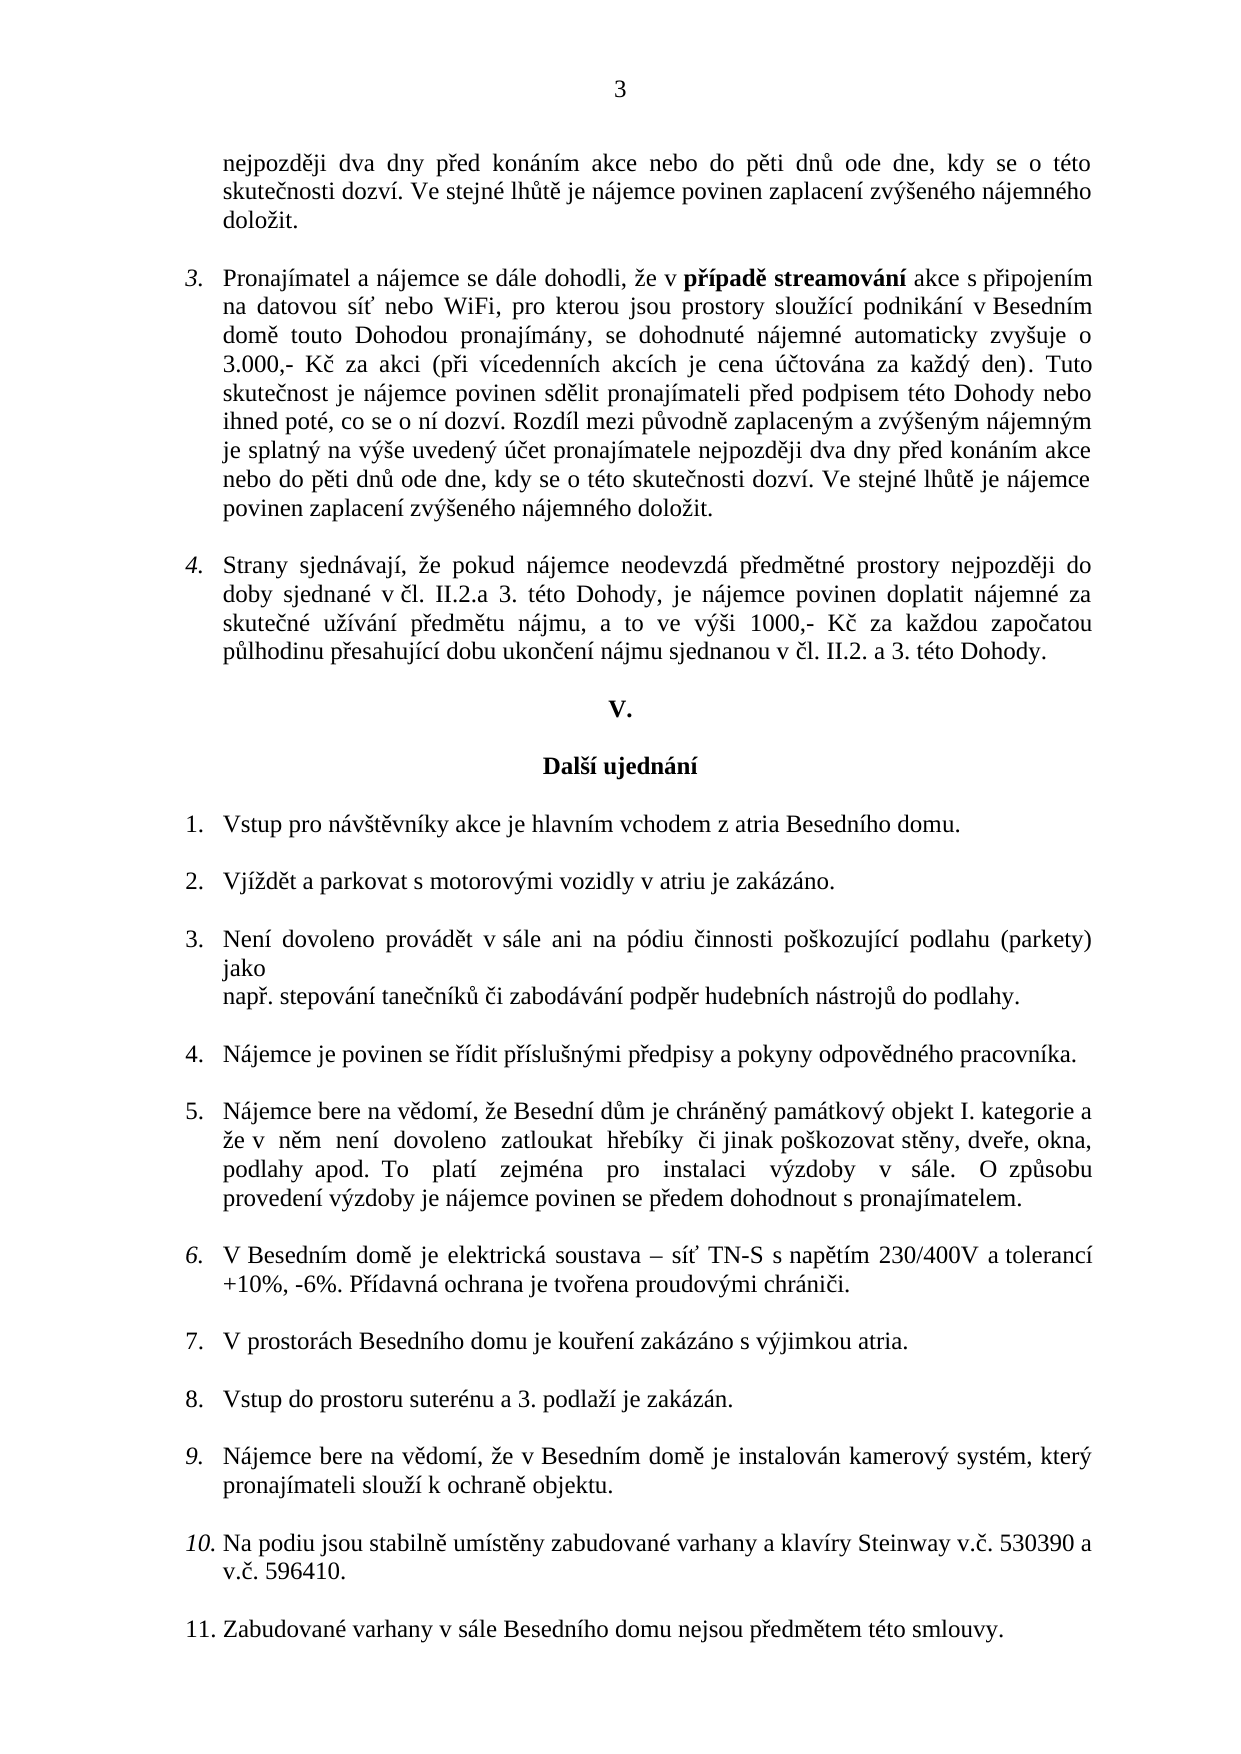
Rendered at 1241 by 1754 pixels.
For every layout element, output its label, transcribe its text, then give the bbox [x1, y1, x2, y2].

list Vstup pro návštěvníky akce je hlavním vchodem z atria Besedního domu. [185, 809, 1092, 838]
list V Besedním domě je elektrická soustava – síť TN-S s napětím 230/400V a tolerancí +10%, -6%. Přídavná ochrana je tvořena proudovými chrániči. [185, 1240, 1092, 1298]
list V prostorách Besedního domu je kouření zakázáno s výjimkou atria. [185, 1326, 1092, 1355]
list Nájemce bere na vědomí, že Besední dům je chráněný památkový objekt I. kategorie a že v něm není dovoleno zatloukat hřebíky či jinak poškozovat stěny, dveře, okna, podlahy apod. To platí zejména pro instalaci výzdoby v sále. O způsobu provedení výzdoby je nájemce povinen se předem dohodnout s pronajímatelem. [185, 1096, 1092, 1211]
text např. stepování tanečníků či zabodávání podpěr hudebních nástrojů do podlahy. [223, 981, 1092, 1010]
list Vjíždět a parkovat s motorovými vozidly v atriu je zakázáno. [185, 866, 1092, 895]
list Nájemce je povinen se řídit příslušnými předpisy a pokyny odpovědného pracovníka. [185, 1039, 1092, 1068]
list Pronajímatel a nájemce se dále dohodli, že v případě streamování akce s připojením na datovou síť nebo WiFi, pro kterou jsou prostory sloužící podnikání v Besedním domě touto Dohodou pronajímány, se dohodnuté nájemné automaticky zvyšuje o 3.000,- Kč za akci (při vícedenních akcích je cena účtována za každý den). Tuto skutečnost je nájemce povinen sdělit pronajímateli před podpisem této Dohody nebo ihned poté, co se o ní dozví. Rozdíl mezi původně zaplaceným a zvýšeným nájemným je splatný na výše uvedený účet pronajímatele nejpozději dva dny před konáním akce nebo do pěti dnů ode dne, kdy se o této skutečnosti dozví. Ve stejné lhůtě je nájemce povinen zaplacení zvýšeného nájemného doložit. [185, 263, 1092, 521]
list Nájemce bere na vědomí, že v Besedním domě je instalován kamerový systém, který pronajímateli slouží k ochraně objektu. [185, 1441, 1092, 1499]
list nejpozději dva dny před konáním akce nebo do pěti dnů ode dne, kdy se o této skutečnosti dozví. Ve stejné lhůtě je nájemce povinen zaplacení zvýšeného nájemného doložit. [185, 148, 1092, 234]
text V. [148, 694, 1092, 723]
text Další ujednání [148, 751, 1092, 780]
list Na podiu jsou stabilně umístěny zabudované varhany a klavíry Steinway v.č. 530390 a v.č. 596410. [185, 1528, 1092, 1585]
list Zabudované varhany v sále Besedního domu nejsou předmětem této smlouvy. [185, 1614, 1092, 1643]
list Vstup do prostoru suterénu a 3. podlaží je zakázán. [185, 1384, 1092, 1413]
list Není dovoleno provádět v sále ani na pódiu činnosti poškozující podlahu (parkety) jako [185, 924, 1092, 981]
list Strany sjednávají, že pokud nájemce neodevzdá předmětné prostory nejpozději do doby sjednané v čl. II.2.a 3. této Dohody, je nájemce povinen doplatit nájemné za skutečné užívání předmětu nájmu, a to ve výši 1000,- Kč za každou započatou půlhodinu přesahující dobu ukončení nájmu sjednanou v čl. II.2. a 3. této Dohody. [185, 550, 1092, 665]
